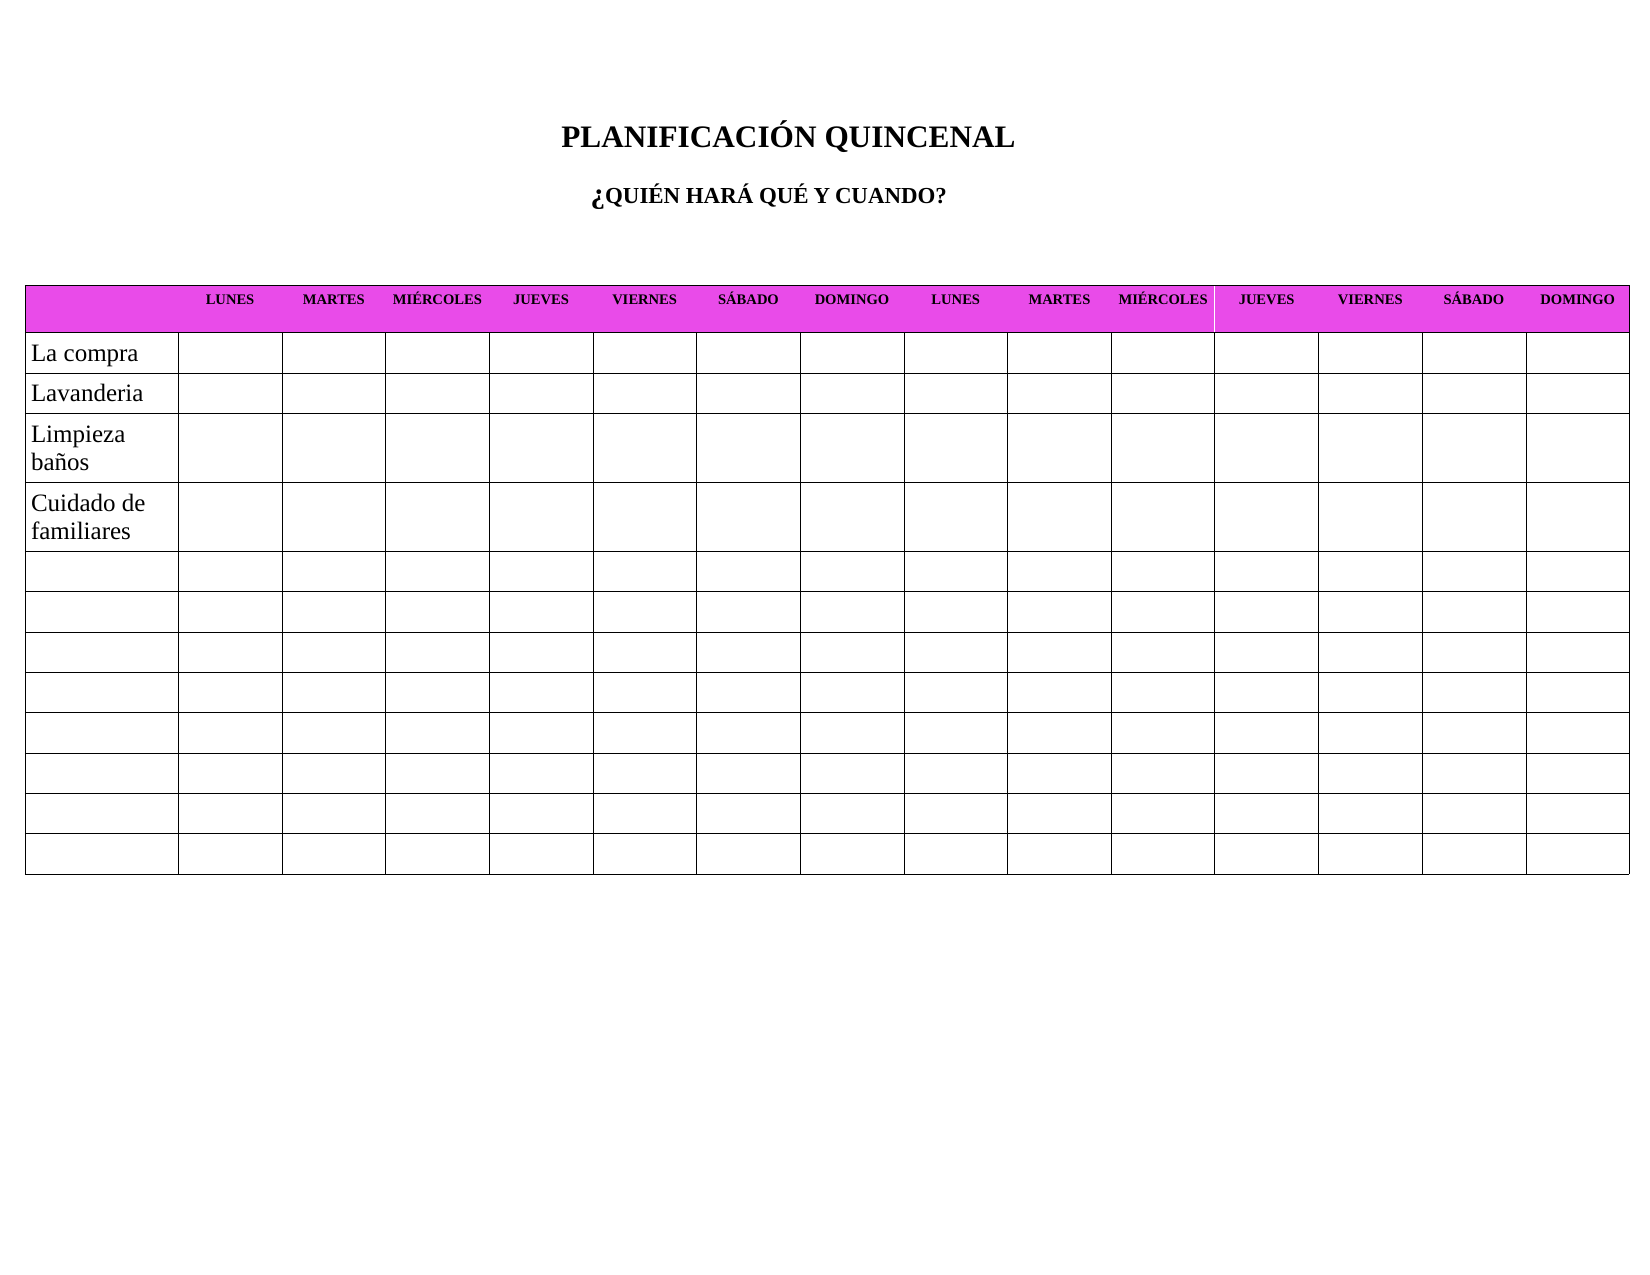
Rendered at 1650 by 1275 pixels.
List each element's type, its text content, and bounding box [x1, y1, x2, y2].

table_cell [1319, 592, 1422, 632]
table_cell [594, 794, 696, 833]
table_cell [1423, 834, 1526, 873]
table_cell [1319, 552, 1422, 591]
table_cell [1215, 592, 1318, 632]
table_cell [1527, 754, 1629, 793]
table_cell La compra [26, 333, 178, 373]
table_cell [1527, 374, 1629, 413]
table_cell [490, 483, 593, 551]
table_header LUNES [904, 286, 1007, 332]
table_cell [1112, 834, 1214, 873]
table_cell [801, 333, 904, 373]
table_cell [594, 333, 696, 373]
table_cell [386, 552, 489, 591]
table_header MARTES [1007, 286, 1111, 332]
table_cell [697, 673, 800, 712]
table_cell [905, 754, 1007, 793]
table_cell [801, 673, 904, 712]
table_cell [697, 754, 800, 793]
table_cell [1527, 333, 1629, 373]
table_cell [905, 552, 1007, 591]
table_cell [490, 834, 593, 873]
table_cell [179, 834, 282, 873]
table_header VIERNES [593, 286, 696, 332]
table_cell [1008, 333, 1111, 373]
table_cell [594, 414, 696, 482]
table_cell [1423, 333, 1526, 373]
table_cell [1112, 333, 1214, 373]
table_cell [801, 414, 904, 482]
table_cell [697, 794, 800, 833]
table_cell [386, 483, 489, 551]
table_cell [1112, 633, 1214, 672]
table_cell [697, 333, 800, 373]
table_cell Cuidado de familiares [26, 483, 178, 551]
table_cell [1215, 673, 1318, 712]
table_cell [283, 794, 385, 833]
table_cell [179, 374, 282, 413]
table_cell [490, 633, 593, 672]
table_cell [26, 633, 178, 672]
table_cell [1319, 483, 1422, 551]
table_cell [1008, 414, 1111, 482]
table_cell [490, 713, 593, 753]
table_cell [1112, 552, 1214, 591]
table_cell [801, 713, 904, 753]
table_cell [283, 834, 385, 873]
table_cell [386, 754, 489, 793]
table_cell [697, 483, 800, 551]
table_cell [1215, 483, 1318, 551]
table_cell [594, 552, 696, 591]
table_cell [697, 552, 800, 591]
table_cell [1008, 834, 1111, 873]
table_cell [905, 333, 1007, 373]
table_cell [283, 754, 385, 793]
table_cell [490, 374, 593, 413]
table_cell Lavanderia [26, 374, 178, 413]
table_cell [283, 673, 385, 712]
table_cell [594, 592, 696, 632]
table_cell [1112, 483, 1214, 551]
table_cell [697, 374, 800, 413]
table_cell [1008, 483, 1111, 551]
table_cell [801, 794, 904, 833]
table_cell [179, 794, 282, 833]
table_cell [26, 754, 178, 793]
table_header MIÉRCOLES [385, 286, 489, 332]
table_cell [179, 552, 282, 591]
table_cell [386, 834, 489, 873]
table_cell [386, 374, 489, 413]
table_cell [801, 374, 904, 413]
table_cell [179, 333, 282, 373]
table_cell [1215, 333, 1318, 373]
table_cell [1008, 794, 1111, 833]
table_cell [594, 713, 696, 753]
table_cell [1423, 374, 1526, 413]
table_header LUNES [178, 286, 282, 332]
table_cell [594, 754, 696, 793]
table_cell [1215, 552, 1318, 591]
table_cell [386, 713, 489, 753]
table_cell [905, 713, 1007, 753]
table_cell [490, 673, 593, 712]
table_header VIERNES [1318, 286, 1422, 332]
table_cell [1008, 633, 1111, 672]
table_cell [1423, 673, 1526, 712]
table_cell [1319, 794, 1422, 833]
table_cell [905, 834, 1007, 873]
table_cell [1319, 414, 1422, 482]
table_cell [594, 673, 696, 712]
table_cell [179, 414, 282, 482]
table_cell [179, 673, 282, 712]
table_cell [594, 834, 696, 873]
table_cell [26, 713, 178, 753]
table_cell [1423, 713, 1526, 753]
table_cell [905, 374, 1007, 413]
table_cell [1008, 713, 1111, 753]
table_cell [1527, 552, 1629, 591]
table_cell [1112, 754, 1214, 793]
text PLANIFICACIÓN QUINCENAL [118, 118, 1532, 154]
table_cell Limpieza baños [26, 414, 178, 482]
table_cell [697, 713, 800, 753]
table_header SÁBADO [696, 286, 800, 332]
table_cell [386, 633, 489, 672]
table_cell [179, 754, 282, 793]
table_cell [1008, 592, 1111, 632]
table_cell [801, 834, 904, 873]
table_cell [490, 414, 593, 482]
table_cell [1319, 333, 1422, 373]
table_cell [905, 673, 1007, 712]
table_cell [1215, 374, 1318, 413]
table_cell [179, 633, 282, 672]
table_cell [1215, 794, 1318, 833]
table_cell [1215, 633, 1318, 672]
table_cell [283, 633, 385, 672]
table_cell [697, 834, 800, 873]
table_cell [1112, 794, 1214, 833]
table_cell [1008, 754, 1111, 793]
table_header DOMINGO [1526, 286, 1629, 332]
table_cell [594, 483, 696, 551]
table_cell [801, 552, 904, 591]
table_cell [1527, 794, 1629, 833]
table_cell [1319, 633, 1422, 672]
table_cell [490, 754, 593, 793]
table_cell [283, 374, 385, 413]
table_header [26, 286, 178, 332]
table_cell [1319, 713, 1422, 753]
table_cell [1319, 834, 1422, 873]
table_cell [1215, 754, 1318, 793]
table_cell [1112, 592, 1214, 632]
table_cell [490, 552, 593, 591]
table_cell [386, 673, 489, 712]
table_cell [1215, 834, 1318, 873]
table_cell [1008, 552, 1111, 591]
table_cell [1423, 483, 1526, 551]
table_cell [1319, 673, 1422, 712]
table_cell [1112, 713, 1214, 753]
table_cell [1112, 414, 1214, 482]
table_cell [905, 414, 1007, 482]
table_cell [283, 592, 385, 632]
table_cell [1423, 633, 1526, 672]
table_cell [1527, 834, 1629, 873]
table_header DOMINGO [800, 286, 904, 332]
table_cell [26, 592, 178, 632]
table_cell [1423, 552, 1526, 591]
table_cell [1423, 592, 1526, 632]
table_cell [801, 483, 904, 551]
table_cell [1527, 483, 1629, 551]
table_cell [1527, 592, 1629, 632]
table_cell [1008, 673, 1111, 712]
table_cell [1112, 374, 1214, 413]
table_cell [179, 713, 282, 753]
table_cell [1319, 374, 1422, 413]
table_cell [26, 794, 178, 833]
table_cell [1527, 414, 1629, 482]
table_cell [283, 483, 385, 551]
table_cell [1423, 794, 1526, 833]
table_cell [1215, 713, 1318, 753]
table_cell [801, 592, 904, 632]
table_cell [1319, 754, 1422, 793]
table_cell [905, 794, 1007, 833]
table_cell [283, 713, 385, 753]
text ¿QUIÉN HARÁ QUÉ Y CUANDO? [118, 176, 1532, 209]
table_cell [26, 673, 178, 712]
table_header SÁBADO [1422, 286, 1526, 332]
table_cell [1423, 414, 1526, 482]
table_cell [179, 483, 282, 551]
table_cell [1527, 713, 1629, 753]
table_header MIÉRCOLES [1111, 286, 1214, 332]
table_cell [697, 592, 800, 632]
table_cell [179, 592, 282, 632]
table_cell [490, 794, 593, 833]
table_cell [594, 633, 696, 672]
table_cell [1008, 374, 1111, 413]
table_cell [386, 414, 489, 482]
table_cell [1423, 754, 1526, 793]
table_cell [26, 552, 178, 591]
table_cell [594, 374, 696, 413]
table_cell [490, 592, 593, 632]
table_cell [283, 414, 385, 482]
table_cell [697, 633, 800, 672]
table_cell [801, 633, 904, 672]
table_header JUEVES [1215, 286, 1318, 332]
table_cell [801, 754, 904, 793]
table_cell [386, 333, 489, 373]
table_cell [26, 834, 178, 873]
table_cell [283, 552, 385, 591]
table_cell [905, 483, 1007, 551]
table_cell [1527, 673, 1629, 712]
table_cell [490, 333, 593, 373]
table_header MARTES [282, 286, 385, 332]
table_cell [283, 333, 385, 373]
table_header JUEVES [489, 286, 593, 332]
table_cell [905, 633, 1007, 672]
table_cell [1215, 414, 1318, 482]
table_cell [1527, 633, 1629, 672]
table_cell [386, 794, 489, 833]
table_cell [697, 414, 800, 482]
table_cell [1112, 673, 1214, 712]
table_cell [905, 592, 1007, 632]
table_cell [386, 592, 489, 632]
